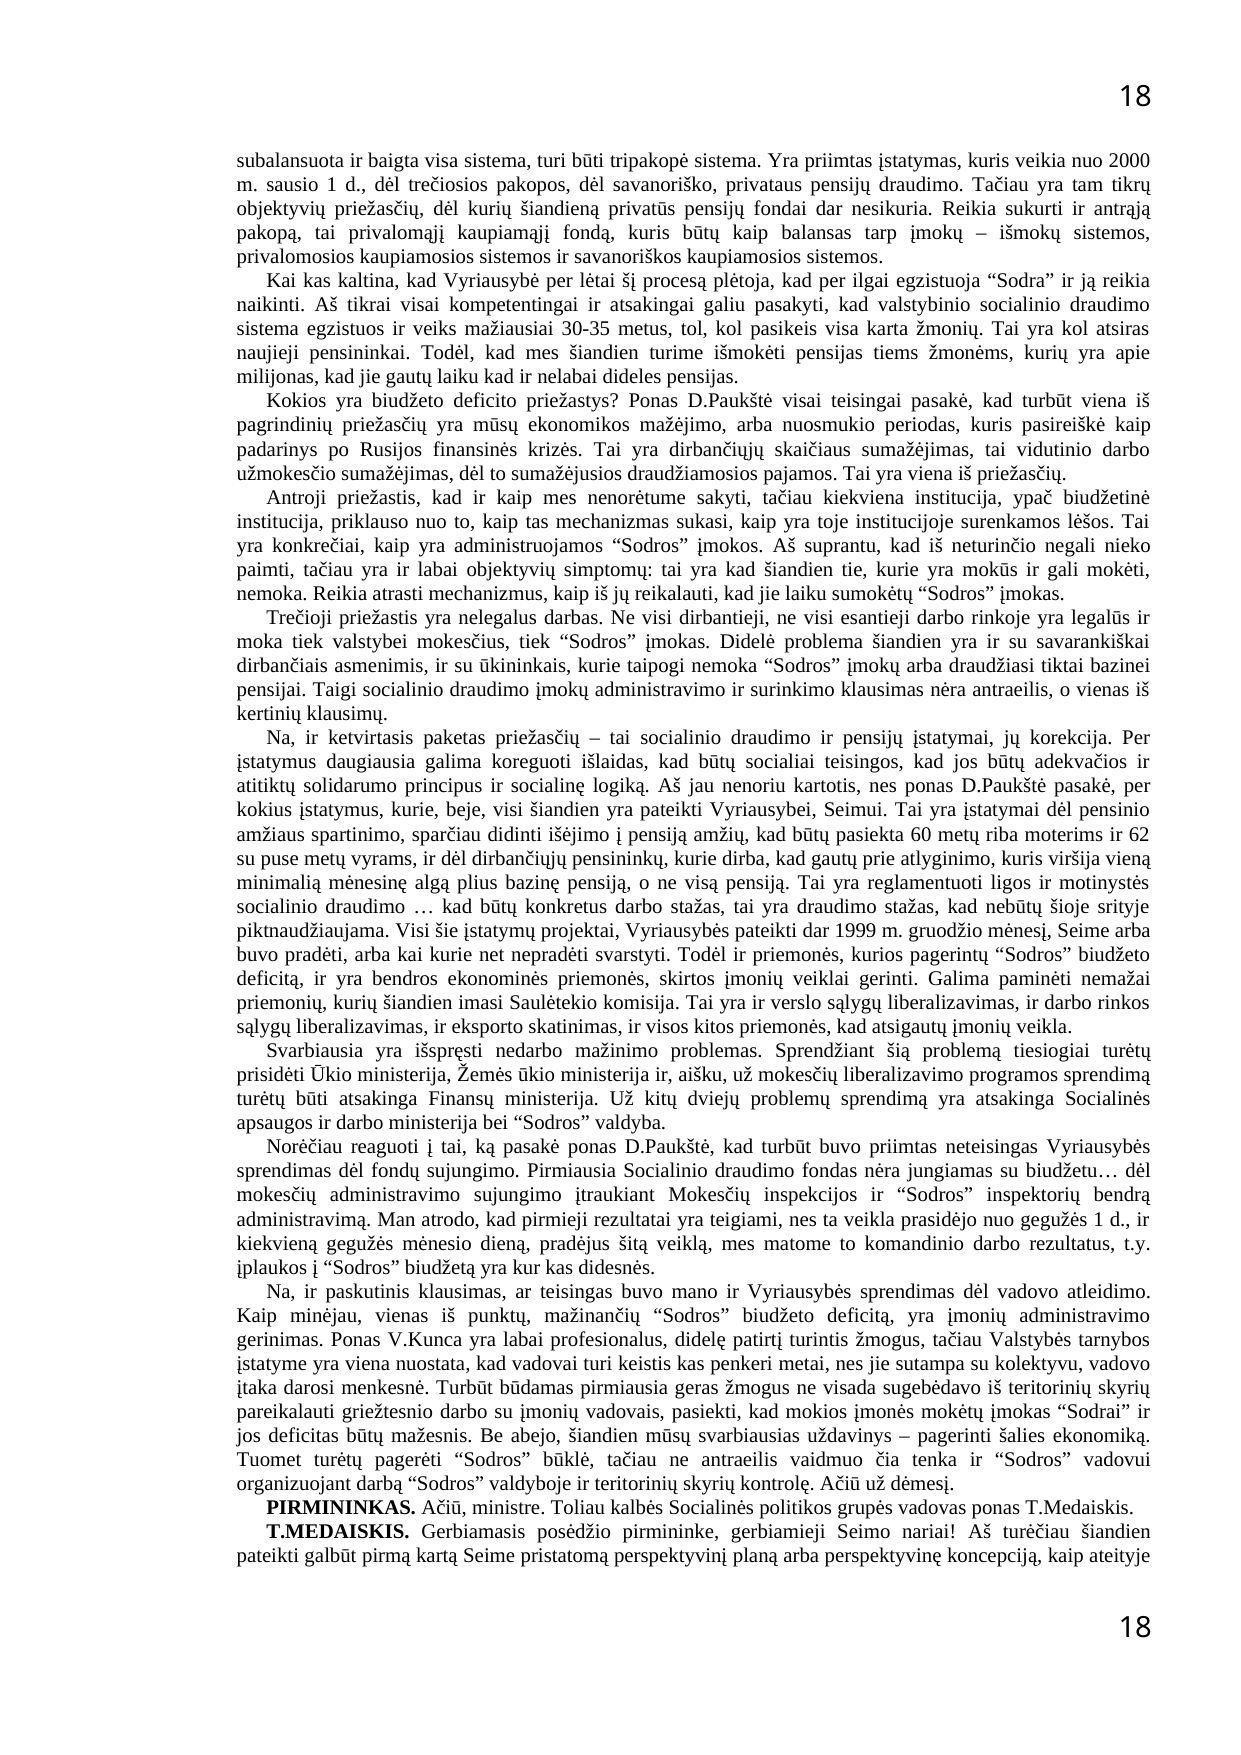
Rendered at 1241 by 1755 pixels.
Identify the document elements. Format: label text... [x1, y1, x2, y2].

text Kokios yra biudžeto deficito priežastys? Ponas D.Paukštė visai teisingai pasakė, kad turbūt viena iš pagrindinių priežasčių yra mūsų ekonomikos mažėjimo, arba nuosmukio periodas, kuris pasireiškė kaip padarinys po Rusijos finansinės krizės. Tai yra dirbančiųjų skaičiaus sumažėjimas, tai vidutinio darbo užmokesčio sumažėjimas, dėl to sumažėjusios draudžiamosios pajamos. Tai yra viena iš priežasčių. [236, 388, 1152, 484]
text Na, ir ketvirtasis paketas priežasčių – tai socialinio draudimo ir pensijų įstatymai, jų korekcija. Per įstatymus daugiausia galima koreguoti išlaidas, kad būtų socialiai teisingos, kad jos būtų adekvačios ir atitiktų solidarumo principus ir socialinę logiką. Aš jau nenoriu kartotis, nes ponas D.Paukštė pasakė, per kokius įstatymus, kurie, beje, visi šiandien yra pateikti Vyriausybei, Seimui. Tai yra įstatymai dėl pensinio amžiaus spartinimo, sparčiau didinti išėjimo į pensiją amžių, kad būtų pasiekta 60 metų riba moterims ir 62 su puse metų vyrams, ir dėl dirbančiųjų pensininkų, kurie dirba, kad gautų prie atlyginimo, kuris viršija vieną minimalią mėnesinę algą plius bazinę pensiją, o ne visą pensiją. Tai yra reglamentuoti ligos ir motinystės socialinio draudimo … kad būtų konkretus darbo stažas, tai yra draudimo stažas, kad nebūtų šioje srityje piktnaudžiaujama. Visi šie įstatymų projektai, Vyriausybės pateikti dar 1999 m. gruodžio mėnesį, Seime arba buvo pradėti, arba kai kurie net nepradėti svarstyti. Todėl ir priemonės, kurios pagerintų “Sodros” biudžeto deficitą, ir yra bendros ekonominės priemonės, skirtos įmonių veiklai gerinti. Galima paminėti nemažai priemonių, kurių šiandien imasi Saulėtekio komisija. Tai yra ir verslo sąlygų liberalizavimas, ir darbo rinkos sąlygų liberalizavimas, ir eksporto skatinimas, ir visos kitos priemonės, kad atsigautų įmonių veikla. [236, 725, 1152, 1038]
text subalansuota ir baigta visa sistema, turi būti tripakopė sistema. Yra priimtas įstatymas, kuris veikia nuo 2000 m. sausio 1 d., dėl trečiosios pakopos, dėl savanoriško, privataus pensijų draudimo. Tačiau yra tam tikrų objektyvių priežasčių, dėl kurių šiandieną privatūs pensijų fondai dar nesikuria. Reikia sukurti ir antrąją pakopą, tai privalomąjį kaupiamąjį fondą, kuris būtų kaip balansas tarp įmokų – išmokų sistemos, privalomosios kaupiamosios sistemos ir savanoriškos kaupiamosios sistemos. [236, 148, 1152, 268]
text Kai kas kaltina, kad Vyriausybė per lėtai šį procesą plėtoja, kad per ilgai egzistuoja “Sodra” ir ją reikia naikinti. Aš tikrai visai kompetentingai ir atsakingai galiu pasakyti, kad valstybinio socialinio draudimo sistema egzistuos ir veiks mažiausiai 30-35 metus, tol, kol pasikeis visa karta žmonių. Tai yra kol atsiras naujieji pensininkai. Todėl, kad mes šiandien turime išmokėti pensijas tiems žmonėms, kurių yra apie milijonas, kad jie gautų laiku kad ir nelabai dideles pensijas. [236, 268, 1152, 388]
text PIRMININKAS. Ačiū, ministre. Toliau kalbės Socialinės politikos grupės vadovas ponas T.Medaiskis. [236, 1495, 1152, 1519]
text T.MEDAISKIS. Gerbiamasis posėdžio pirmininke, gerbiamieji Seimo nariai! Aš turėčiau šiandien pateikti galbūt pirmą kartą Seime pristatomą perspektyvinį planą arba perspektyvinę koncepciją, kaip ateityje [236, 1519, 1152, 1567]
text Na, ir paskutinis klausimas, ar teisingas buvo mano ir Vyriausybės sprendimas dėl vadovo atleidimo. Kaip minėjau, vienas iš punktų, mažinančių “Sodros” biudžeto deficitą, yra įmonių administravimo gerinimas. Ponas V.Kunca yra labai profesionalus, didelę patirtį turintis žmogus, tačiau Valstybės tarnybos įstatyme yra viena nuostata, kad vadovai turi keistis kas penkeri metai, nes jie sutampa su kolektyvu, vadovo įtaka darosi menkesnė. Turbūt būdamas pirmiausia geras žmogus ne visada sugebėdavo iš teritorinių skyrių pareikalauti griežtesnio darbo su įmonių vadovais, pasiekti, kad mokios įmonės mokėtų įmokas “Sodrai” ir jos deficitas būtų mažesnis. Be abejo, šiandien mūsų svarbiausias uždavinys – pagerinti šalies ekonomiką. Tuomet turėtų pagerėti “Sodros” būklė, tačiau ne antraeilis vaidmuo čia tenka ir “Sodros” vadovui organizuojant darbą “Sodros” valdyboje ir teritorinių skyrių kontrolę. Ačiū už dėmesį. [236, 1279, 1152, 1495]
text Trečioji priežastis yra nelegalus darbas. Ne visi dirbantieji, ne visi esantieji darbo rinkoje yra legalūs ir moka tiek valstybei mokesčius, tiek “Sodros” įmokas. Didelė problema šiandien yra ir su savarankiškai dirbančiais asmenimis, ir su ūkininkais, kurie taipogi nemoka “Sodros” įmokų arba draudžiasi tiktai bazinei pensijai. Taigi socialinio draudimo įmokų administravimo ir surinkimo klausimas nėra antraeilis, o vienas iš kertinių klausimų. [236, 605, 1152, 725]
text Antroji priežastis, kad ir kaip mes nenorėtume sakyti, tačiau kiekviena institucija, ypač biudžetinė institucija, priklauso nuo to, kaip tas mechanizmas sukasi, kaip yra toje institucijoje surenkamos lėšos. Tai yra konkrečiai, kaip yra administruojamos “Sodros” įmokos. Aš suprantu, kad iš neturinčio negali nieko paimti, tačiau yra ir labai objektyvių simptomų: tai yra kad šiandien tie, kurie yra mokūs ir gali mokėti, nemoka. Reikia atrasti mechanizmus, kaip iš jų reikalauti, kad jie laiku sumokėtų “Sodros” įmokas. [236, 484, 1152, 605]
text Svarbiausia yra išspręsti nedarbo mažinimo problemas. Sprendžiant šią problemą tiesiogiai turėtų prisidėti Ūkio ministerija, Žemės ūkio ministerija ir, aišku, už mokesčių liberalizavimo programos sprendimą turėtų būti atsakinga Finansų ministerija. Už kitų dviejų problemų sprendimą yra atsakinga Socialinės apsaugos ir darbo ministerija bei “Sodros” valdyba. [236, 1038, 1152, 1134]
text Norėčiau reaguoti į tai, ką pasakė ponas D.Paukštė, kad turbūt buvo priimtas neteisingas Vyriausybės sprendimas dėl fondų sujungimo. Pirmiausia Socialinio draudimo fondas nėra jungiamas su biudžetu… dėl mokesčių administravimo sujungimo įtraukiant Mokesčių inspekcijos ir “Sodros” inspektorių bendrą administravimą. Man atrodo, kad pirmieji rezultatai yra teigiami, nes ta veikla prasidėjo nuo gegužės 1 d., ir kiekvieną gegužės mėnesio dieną, pradėjus šitą veiklą, mes matome to komandinio darbo rezultatus, t.y. įplaukos į “Sodros” biudžetą yra kur kas didesnės. [236, 1134, 1152, 1279]
